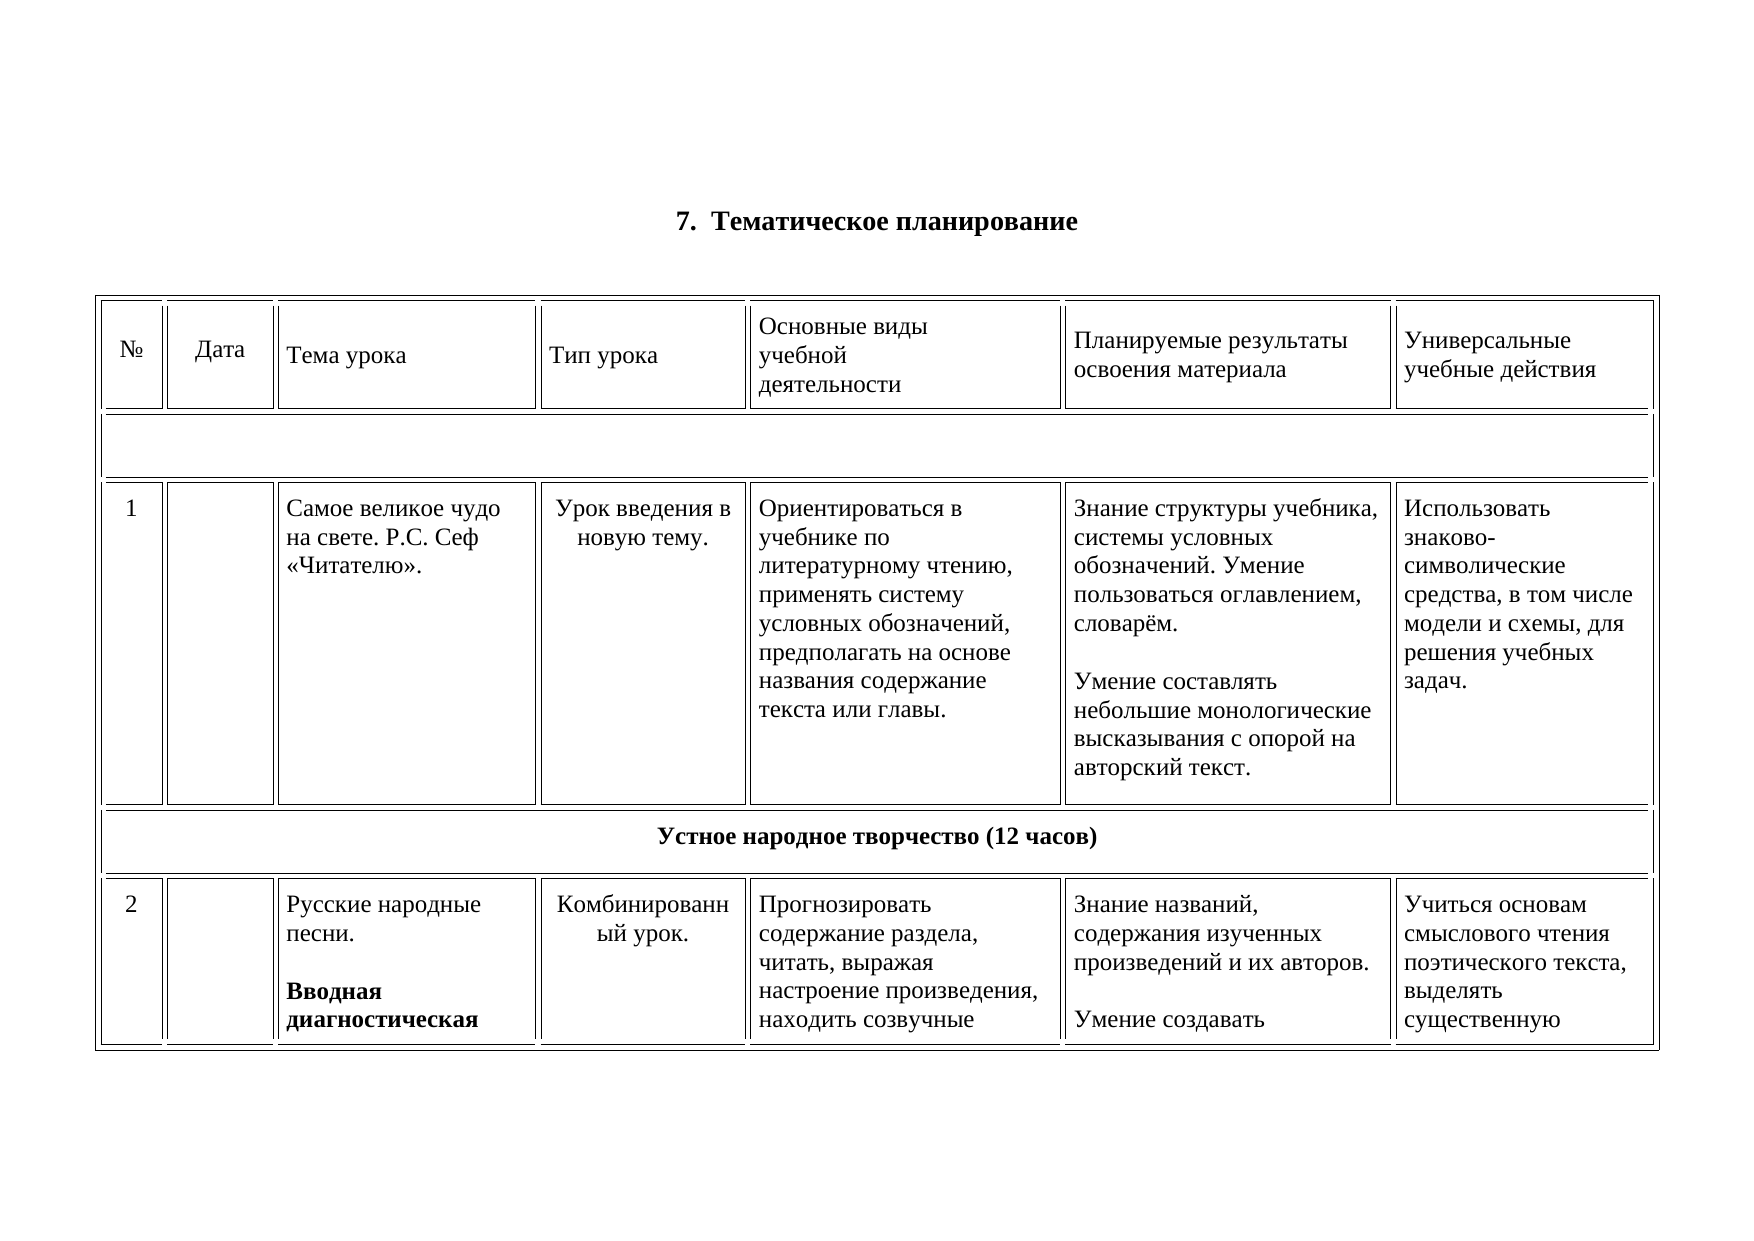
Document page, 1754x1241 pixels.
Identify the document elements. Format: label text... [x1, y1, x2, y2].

table_cell Комбинированный урок. [538, 874, 748, 1044]
table_cell Прогнозировать содержание раздела, читать, выражая настроение произведения, находить созвучные [748, 874, 1063, 1044]
text 7. Тематическое планирование [118, 204, 1636, 237]
table_header Дата [165, 296, 275, 408]
table_cell Самое великое чудо на свете. Р.С. Сеф «Читателю». [275, 478, 538, 804]
table_cell Русские народные песни. Вводная диагностическая [275, 874, 538, 1044]
table_header Планируемые результаты освоения материала [1063, 296, 1393, 408]
table_cell Устное народное творчество (12 часов) [98, 804, 1656, 873]
table_header Основные виды учебной деятельности [748, 296, 1063, 408]
table_cell Урок введения в новую тему. [538, 478, 748, 804]
table_header № [98, 296, 164, 408]
table_cell Использовать знаково-символические средства, в том числе модели и схемы, для решения учебных задач. [1393, 477, 1656, 804]
table_cell Ориентироваться в учебнике по литературному чтению, применять систему условных обозначений, предполагать на основе названия содержание текста или главы. [748, 478, 1063, 804]
table_cell Учиться основам смыслового чтения поэтического текста, выделять существенную [1393, 873, 1656, 1044]
table_cell [168, 483, 273, 804]
table_header Тип урока [538, 296, 748, 408]
table_cell Знание структуры учебника, системы условных обозначений. Умение пользоваться оглавлением, словарём. Умение составлять небольшие монологические высказывания с опорой на авторский текст. [1063, 478, 1393, 804]
table_cell [165, 478, 275, 804]
table_cell [98, 408, 1656, 477]
table_cell Знание названий, содержания изученных произведений и их авторов. Умение создавать [1063, 874, 1393, 1044]
table_cell [165, 874, 275, 1044]
table_cell 1 [98, 477, 164, 804]
table_header Универсальные учебные действия [1393, 296, 1656, 408]
table_cell 2 [98, 873, 164, 1044]
table_header Тема урока [275, 296, 538, 408]
